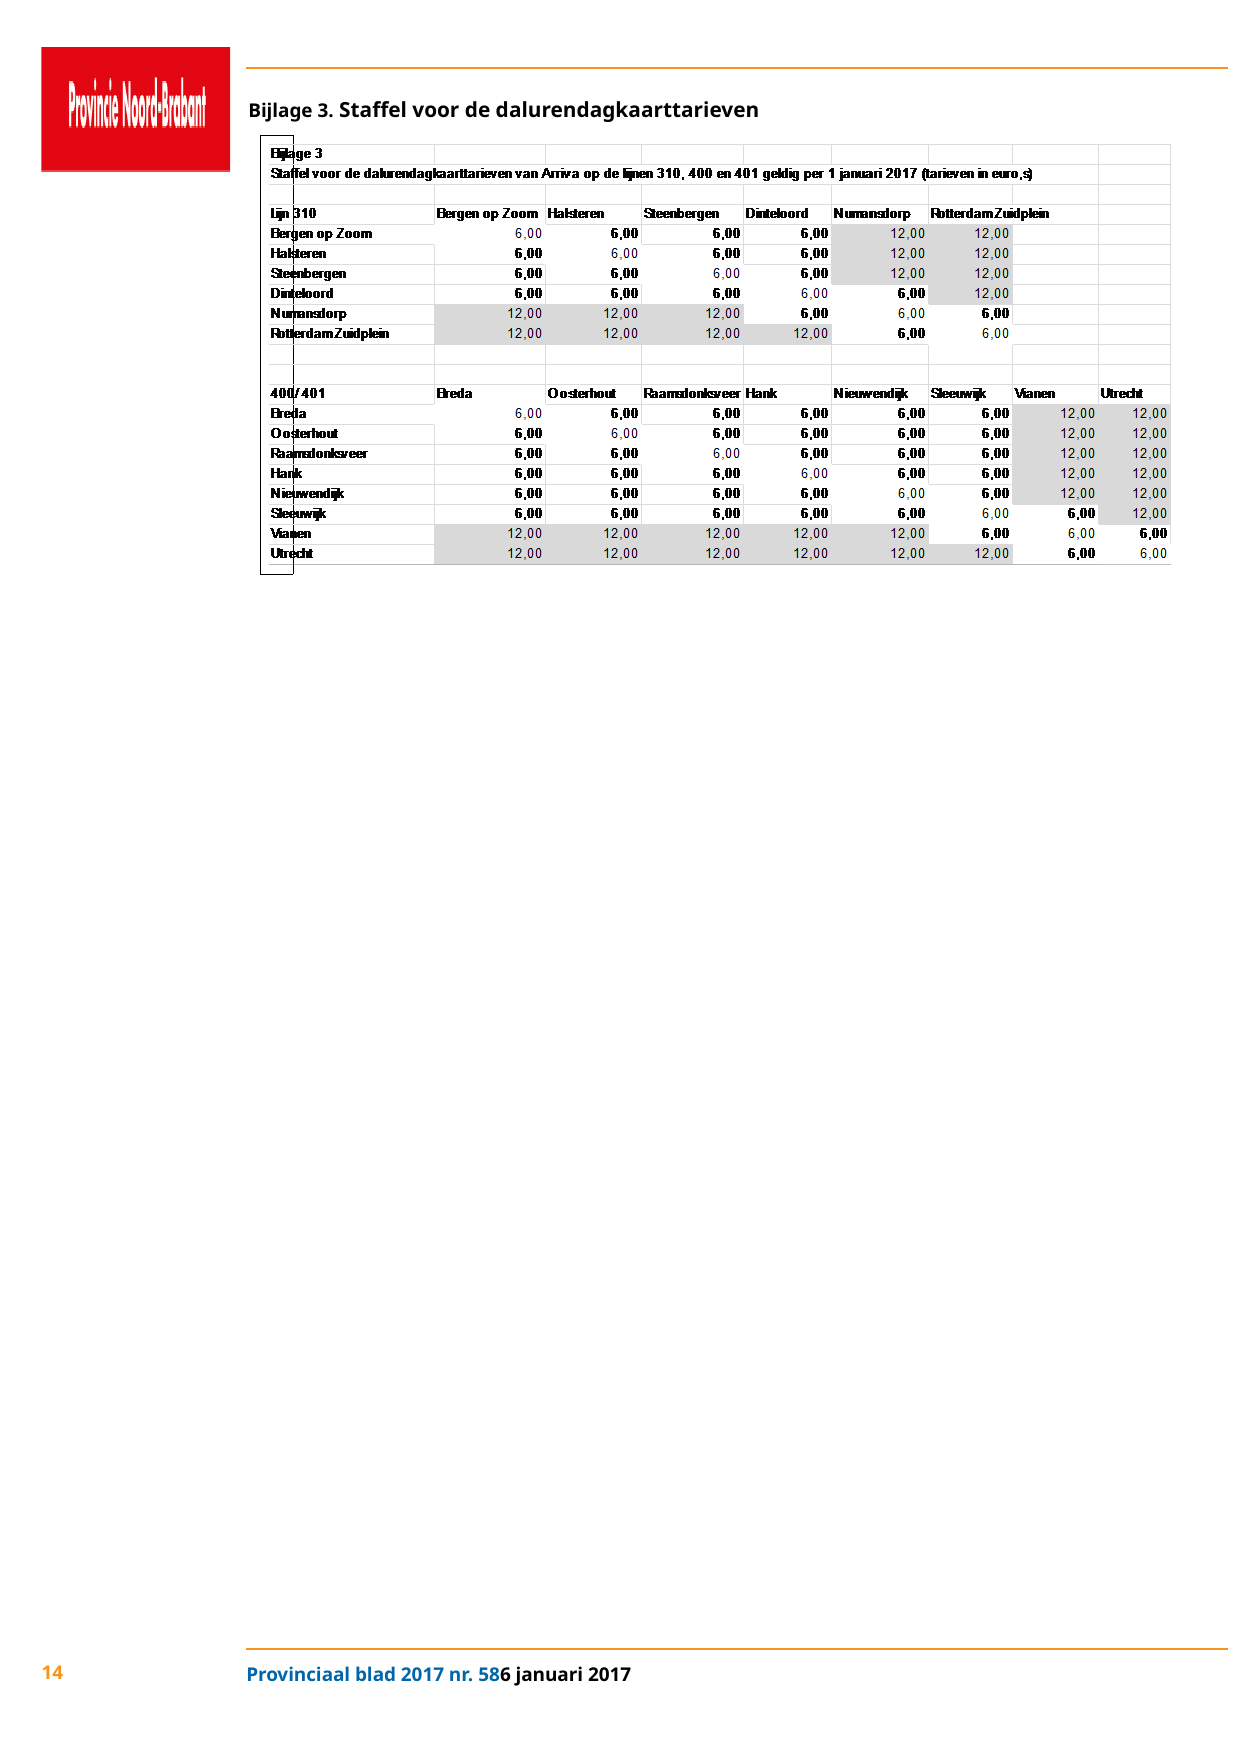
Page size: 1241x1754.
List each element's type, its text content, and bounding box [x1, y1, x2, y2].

picture [268, 144, 1173, 565]
text Bijlage 3. Staffel voor de dalurendagkaarttarieven [248, 95, 1152, 123]
picture [41, 47, 231, 172]
